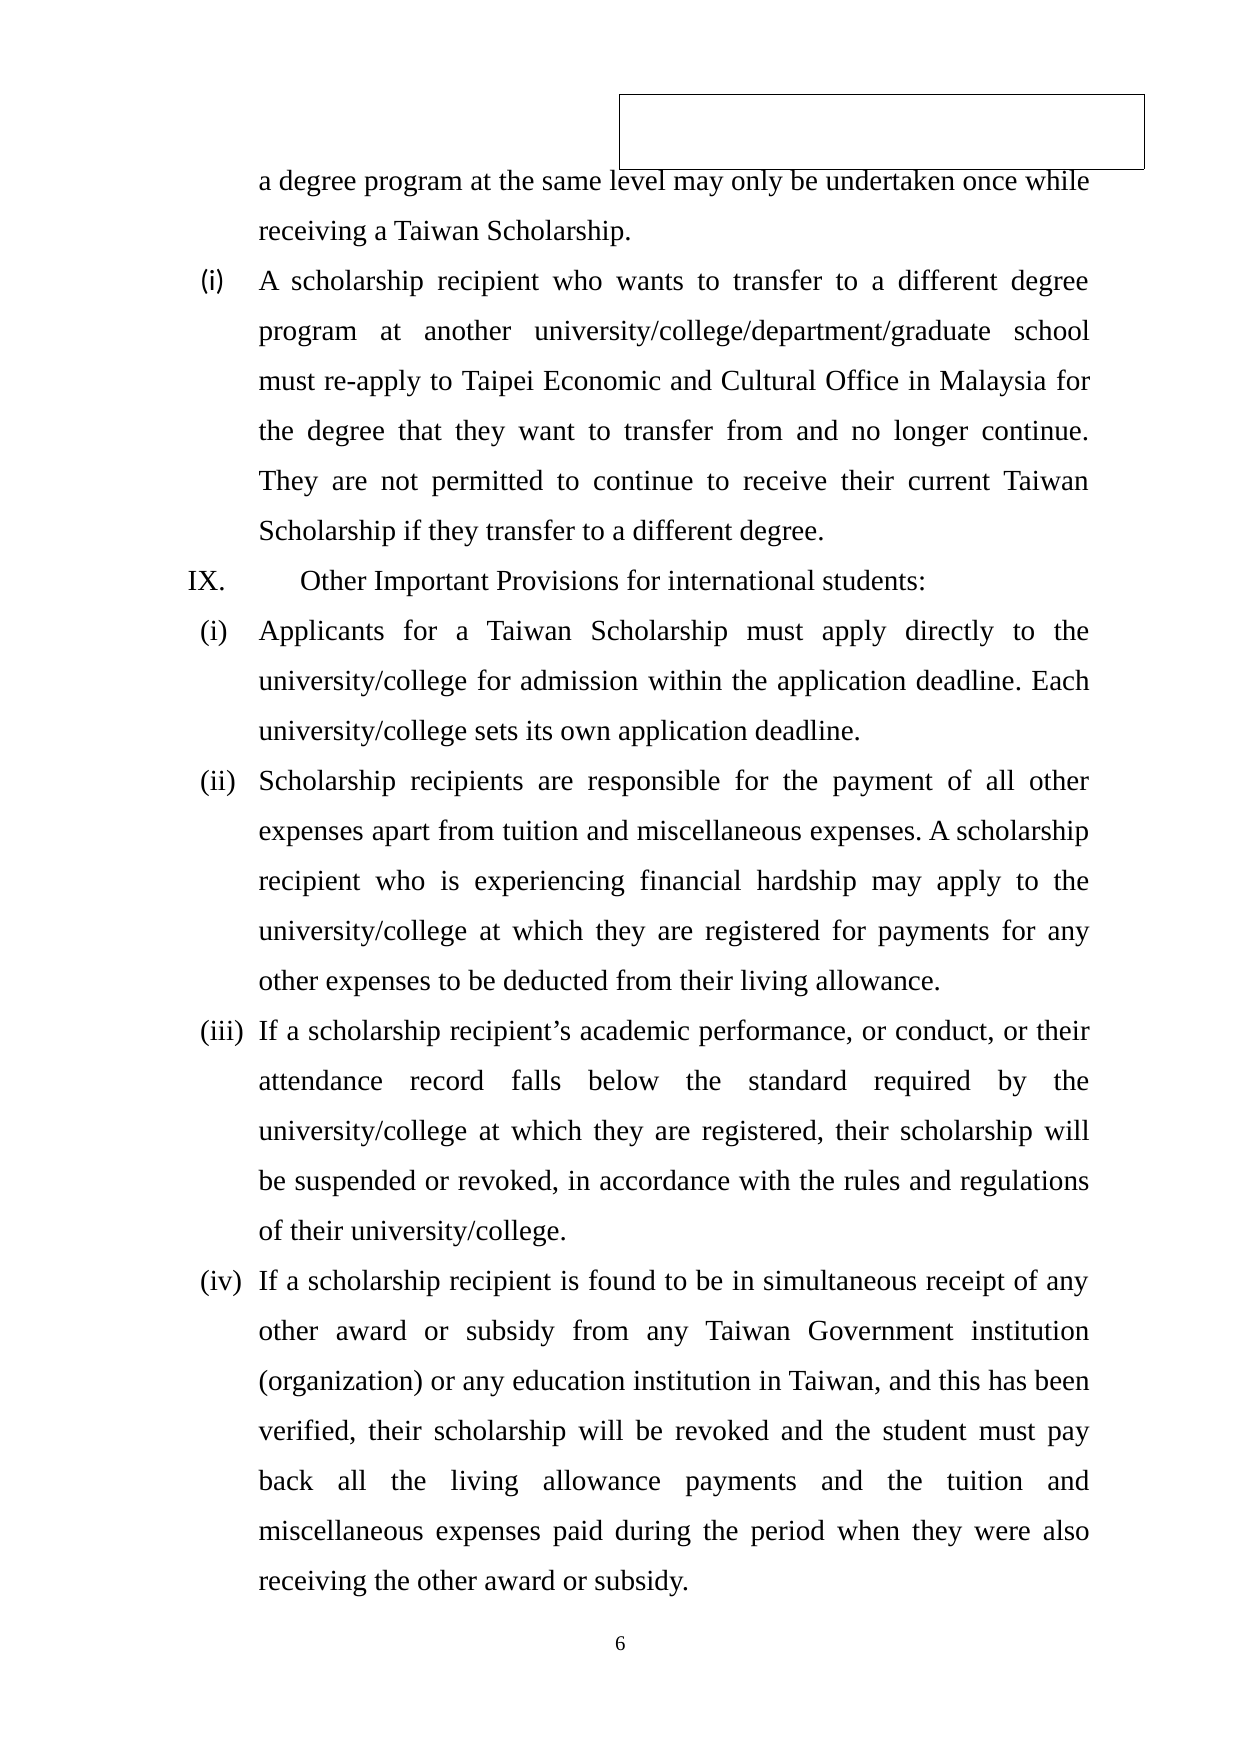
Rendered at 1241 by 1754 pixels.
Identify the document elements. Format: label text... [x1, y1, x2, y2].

list Scholarship recipients are responsible for the payment of all other expenses apart from tuition and miscellaneous expenses. A scholarship recipient who is experiencing financial hardship may apply to the university/college at which they are registered for payments for any other expenses to be deducted from their living allowance. [200, 750, 1090, 1000]
list A scholarship recipient who wants to transfer to a different degree program at another university/college/department/graduate school must re-apply to Taipei Economic and Cultural Office in Malaysia for the degree that they want to transfer from and no longer continue. They are not permitted to continue to receive their current Taiwan Scholarship if they transfer to a different degree. [200, 250, 1090, 550]
list Other Important Provisions for international students: [187, 550, 1090, 600]
list a degree program at the same level may only be undertaken once while receiving a Taiwan Scholarship. [200, 150, 1090, 250]
list If a scholarship recipient is found to be in simultaneous receipt of any other award or subsidy from any Taiwan Government institution (organization) or any education institution in Taiwan, and this has been verified, their scholarship will be revoked and the student must pay back all the living allowance payments and the tuition and miscellaneous expenses paid during the period when they were also receiving the other award or subsidy. [200, 1250, 1090, 1600]
list Applicants for a Taiwan Scholarship must apply directly to the university/college for admission within the application deadline. Each university/college sets its own application deadline. [200, 600, 1090, 750]
list If a scholarship recipient’s academic performance, or conduct, or their attendance record falls below the standard required by the university/college at which they are registered, their scholarship will be suspended or revoked, in accordance with the rules and regulations of their university/college. [200, 1000, 1090, 1250]
